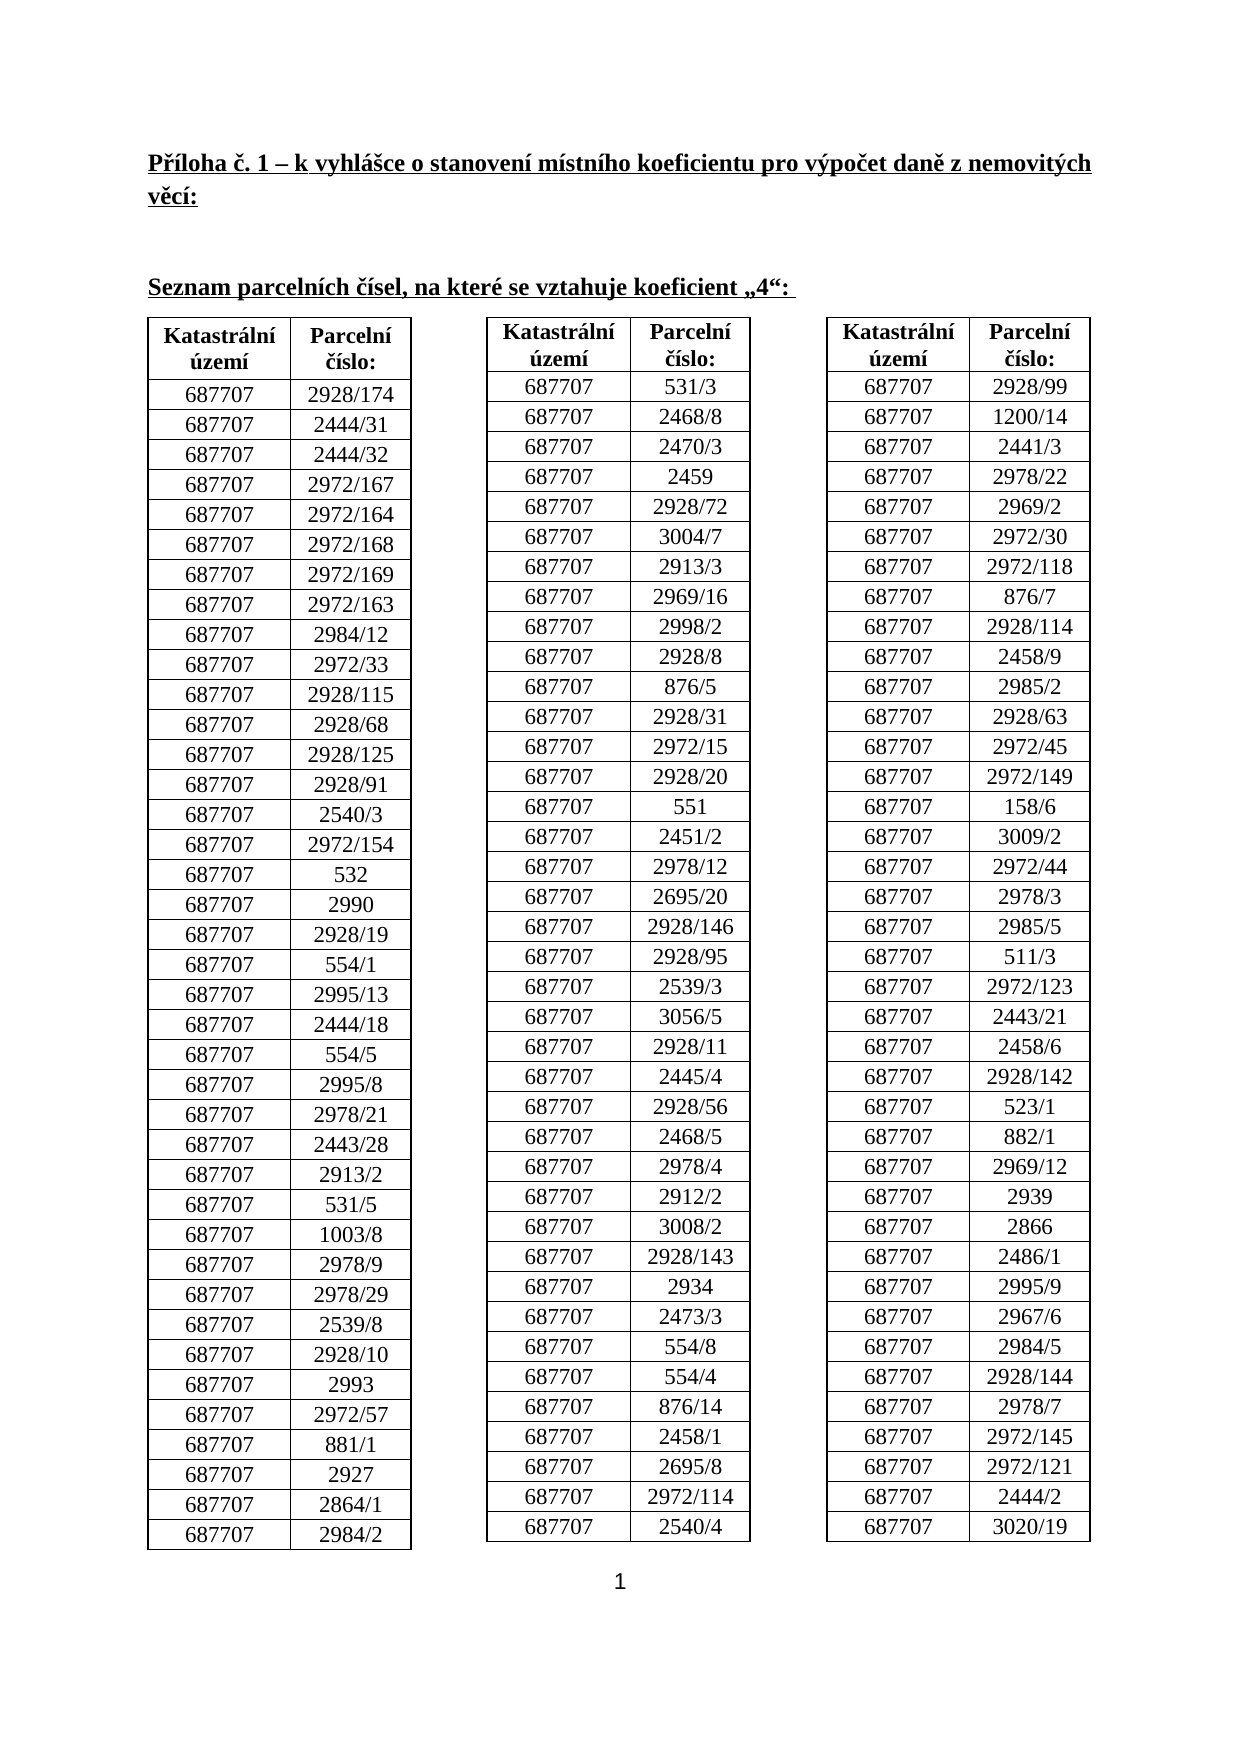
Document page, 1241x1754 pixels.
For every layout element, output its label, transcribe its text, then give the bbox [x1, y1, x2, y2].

table_cell 2470/3 [631, 432, 749, 461]
table_cell 2866 [970, 1212, 1089, 1241]
table_cell 687707 [149, 470, 290, 498]
table_cell 2928/68 [291, 710, 410, 738]
table_cell 2995/8 [291, 1070, 410, 1098]
table_cell 2468/5 [631, 1122, 749, 1151]
text věcí: [148, 174, 1092, 209]
table_cell 2445/4 [631, 1062, 749, 1091]
table_cell 687707 [149, 920, 290, 948]
table_cell 1200/14 [970, 402, 1089, 431]
table_cell 876/5 [631, 672, 749, 701]
table_cell 687707 [149, 1220, 290, 1248]
table_cell 687707 [488, 852, 630, 881]
table_cell 687707 [149, 1130, 290, 1158]
table_cell 2972/154 [291, 830, 410, 858]
table_cell 2695/20 [631, 882, 749, 911]
table_cell 2978/3 [970, 882, 1089, 911]
table_cell 687707 [149, 1160, 290, 1188]
table_cell 3020/19 [970, 1512, 1089, 1541]
table_cell 687707 [828, 792, 969, 821]
table_cell 687707 [149, 1340, 290, 1368]
table_cell 2972/30 [970, 522, 1089, 551]
table_cell 687707 [149, 1100, 290, 1128]
table_cell 687707 [149, 890, 290, 918]
table_cell 2978/22 [970, 462, 1089, 491]
table_cell 687707 [488, 972, 630, 1001]
table_cell 2969/2 [970, 492, 1089, 521]
table_cell 687707 [149, 650, 290, 678]
table_cell 2443/28 [291, 1130, 410, 1158]
table_cell 2540/3 [291, 800, 410, 828]
table_cell 687707 [488, 1242, 630, 1271]
table_cell 2978/9 [291, 1250, 410, 1278]
table_cell 687707 [828, 432, 969, 461]
table_cell 687707 [488, 402, 630, 431]
table_cell 687707 [149, 710, 290, 738]
table_cell 531/3 [631, 372, 749, 401]
table_cell 687707 [828, 972, 969, 1001]
table_cell 687707 [488, 432, 630, 461]
table_cell 687707 [828, 372, 969, 401]
table_cell 687707 [149, 950, 290, 978]
table_cell 687707 [488, 942, 630, 971]
table_cell 2695/8 [631, 1452, 749, 1481]
table_cell 2995/13 [291, 980, 410, 1008]
table_cell Katastrální území [488, 318, 630, 371]
table_cell 2928/142 [970, 1062, 1089, 1091]
table_cell 687707 [488, 732, 630, 761]
table_cell 2972/45 [970, 732, 1089, 761]
table_cell 687707 [488, 672, 630, 701]
table_cell 2928/174 [291, 380, 410, 408]
table_cell 2458/1 [631, 1422, 749, 1451]
table_cell 687707 [828, 1272, 969, 1301]
table_cell 2993 [291, 1370, 410, 1398]
table_cell 687707 [149, 1040, 290, 1068]
table_cell 2444/18 [291, 1010, 410, 1038]
table_cell 687707 [828, 1002, 969, 1031]
table_cell 687707 [828, 1332, 969, 1361]
table_cell 687707 [828, 1212, 969, 1241]
table_cell 687707 [149, 500, 290, 528]
table_cell 687707 [828, 492, 969, 521]
table_cell 687707 [149, 1310, 290, 1338]
table_cell 2928/144 [970, 1362, 1089, 1391]
table_cell 2928/143 [631, 1242, 749, 1271]
table_cell 2972/15 [631, 732, 749, 761]
table_cell 2928/63 [970, 702, 1089, 731]
table_cell 2458/6 [970, 1032, 1089, 1061]
table_cell 687707 [488, 1062, 630, 1091]
table_cell Parcelní číslo: [970, 318, 1089, 371]
table_cell 2972/44 [970, 852, 1089, 881]
table_cell 687707 [828, 1512, 969, 1541]
table_cell 687707 [488, 612, 630, 641]
table_cell 687707 [149, 830, 290, 858]
table_cell 687707 [828, 1092, 969, 1121]
table_cell 876/14 [631, 1392, 749, 1421]
table_cell 2978/12 [631, 852, 749, 881]
table_cell 2459 [631, 462, 749, 491]
table_cell 2539/8 [291, 1310, 410, 1338]
table_cell 2972/114 [631, 1482, 749, 1511]
table_cell 687707 [149, 410, 290, 438]
table_cell 687707 [149, 1520, 290, 1548]
table_cell 687707 [488, 1482, 630, 1511]
table_cell 2928/125 [291, 740, 410, 768]
table_cell 687707 [488, 912, 630, 941]
table_cell 687707 [828, 612, 969, 641]
table_cell 687707 [828, 582, 969, 611]
table_cell 687707 [488, 1092, 630, 1121]
table_cell 687707 [488, 1452, 630, 1481]
table_cell 687707 [149, 1400, 290, 1428]
table_cell 554/4 [631, 1362, 749, 1391]
table_cell 2928/115 [291, 680, 410, 708]
table_cell 687707 [488, 462, 630, 491]
table_cell 2972/168 [291, 530, 410, 558]
table_cell 2928/146 [631, 912, 749, 941]
table_cell 687707 [828, 1392, 969, 1421]
table_cell 876/7 [970, 582, 1089, 611]
table_cell 687707 [488, 582, 630, 611]
table_cell 2441/3 [970, 432, 1089, 461]
table_cell 687707 [488, 552, 630, 581]
table_cell 2969/12 [970, 1152, 1089, 1181]
table_cell 2978/21 [291, 1100, 410, 1128]
table_cell 687707 [488, 642, 630, 671]
table_cell 687707 [488, 1362, 630, 1391]
table_cell 687707 [149, 980, 290, 1008]
table_cell 511/3 [970, 942, 1089, 971]
table_cell 687707 [828, 762, 969, 791]
table_cell 687707 [149, 770, 290, 798]
table_cell Katastrální území [828, 318, 969, 371]
table_cell 687707 [828, 1032, 969, 1061]
table_cell 2468/8 [631, 402, 749, 431]
table_cell 523/1 [970, 1092, 1089, 1121]
table_cell 2913/3 [631, 552, 749, 581]
table_cell 687707 [828, 1422, 969, 1451]
table_header Katastrální území [149, 318, 290, 378]
table_cell 3009/2 [970, 822, 1089, 851]
table_cell 2928/11 [631, 1032, 749, 1061]
table_cell 687707 [149, 590, 290, 618]
table_cell Parcelní číslo: [631, 318, 749, 371]
table_cell 687707 [828, 1182, 969, 1211]
table_cell 2444/32 [291, 440, 410, 468]
table_cell 687707 [488, 1422, 630, 1451]
table_cell 687707 [828, 852, 969, 881]
table_cell 2928/114 [970, 612, 1089, 641]
table_cell 687707 [828, 1062, 969, 1091]
table_cell 687707 [828, 912, 969, 941]
text Seznam parcelních čísel, na které se vztahuje koeficient „4“: [148, 272, 1092, 301]
table_cell 2539/3 [631, 972, 749, 1001]
table_cell 2972/57 [291, 1400, 410, 1428]
table_cell 687707 [488, 492, 630, 521]
table_cell 2928/19 [291, 920, 410, 948]
table_cell 2486/1 [970, 1242, 1089, 1271]
table_cell 687707 [149, 680, 290, 708]
table_cell 687707 [828, 702, 969, 731]
table_cell 2934 [631, 1272, 749, 1301]
table_cell 687707 [488, 1332, 630, 1361]
table_cell 2939 [970, 1182, 1089, 1211]
text Příloha č. 1 – k vyhlášce o stanovení místního koeficientu pro výpočet daně z nemovitých [148, 148, 1092, 173]
table_cell 687707 [149, 740, 290, 768]
table_cell 687707 [149, 1430, 290, 1458]
table_cell 687707 [828, 1302, 969, 1331]
table_cell 687707 [488, 882, 630, 911]
table_cell 2972/163 [291, 590, 410, 618]
table_cell 2928/99 [970, 372, 1089, 401]
table_cell 551 [631, 792, 749, 821]
table_cell 687707 [828, 462, 969, 491]
table_cell 2444/2 [970, 1482, 1089, 1511]
table_cell 687707 [828, 1242, 969, 1271]
table_cell 687707 [828, 552, 969, 581]
table_cell 687707 [149, 1370, 290, 1398]
table_cell 2984/2 [291, 1520, 410, 1548]
table_cell 2990 [291, 890, 410, 918]
table_cell 687707 [828, 672, 969, 701]
table_header Parcelní číslo: [291, 318, 410, 378]
table_cell 687707 [488, 792, 630, 821]
table_cell 2978/4 [631, 1152, 749, 1181]
table_cell 2864/1 [291, 1490, 410, 1518]
table_cell 687707 [149, 560, 290, 588]
table_cell 687707 [149, 800, 290, 828]
table_cell 687707 [149, 1490, 290, 1518]
table_cell 3056/5 [631, 1002, 749, 1031]
table_cell 687707 [488, 762, 630, 791]
table_cell 687707 [828, 522, 969, 551]
table_cell 2984/5 [970, 1332, 1089, 1361]
table_cell 2978/29 [291, 1280, 410, 1308]
table_cell 687707 [149, 1250, 290, 1278]
table_cell 2985/5 [970, 912, 1089, 941]
table_cell 687707 [488, 1212, 630, 1241]
table_cell 2972/149 [970, 762, 1089, 791]
table_cell 2458/9 [970, 642, 1089, 671]
table_cell 881/1 [291, 1430, 410, 1458]
table_cell 531/5 [291, 1190, 410, 1218]
table_cell 2928/91 [291, 770, 410, 798]
table_cell 687707 [149, 1190, 290, 1218]
table_cell 2928/56 [631, 1092, 749, 1121]
table_cell 2978/7 [970, 1392, 1089, 1421]
table_cell 687707 [149, 1010, 290, 1038]
table_cell 687707 [488, 1032, 630, 1061]
table_cell 687707 [488, 702, 630, 731]
table_cell 2972/167 [291, 470, 410, 498]
table_cell 687707 [488, 372, 630, 401]
table_cell 687707 [488, 1122, 630, 1151]
table_cell 2995/9 [970, 1272, 1089, 1301]
table_cell 687707 [828, 942, 969, 971]
table_cell 1003/8 [291, 1220, 410, 1248]
table_cell 687707 [828, 1452, 969, 1481]
table_cell 687707 [149, 860, 290, 888]
table_cell 2998/2 [631, 612, 749, 641]
table_cell 2473/3 [631, 1302, 749, 1331]
table_cell 2540/4 [631, 1512, 749, 1541]
table_cell 687707 [488, 1392, 630, 1421]
table_cell 2912/2 [631, 1182, 749, 1211]
table_cell 2444/31 [291, 410, 410, 438]
table_cell 2984/12 [291, 620, 410, 648]
table_cell 2972/123 [970, 972, 1089, 1001]
table_cell 687707 [149, 1460, 290, 1488]
table_cell 158/6 [970, 792, 1089, 821]
table_cell 554/1 [291, 950, 410, 978]
table_cell 687707 [488, 822, 630, 851]
table_cell 687707 [828, 1482, 969, 1511]
table_cell 2972/164 [291, 500, 410, 528]
table_cell 687707 [828, 1152, 969, 1181]
table_cell 882/1 [970, 1122, 1089, 1151]
table_cell 687707 [828, 732, 969, 761]
table_cell 687707 [828, 1122, 969, 1151]
table_cell 2928/72 [631, 492, 749, 521]
table_cell 2928/95 [631, 942, 749, 971]
table_cell 687707 [488, 1182, 630, 1211]
table_cell 2928/10 [291, 1340, 410, 1368]
table_cell 687707 [488, 1302, 630, 1331]
table_cell 2972/169 [291, 560, 410, 588]
table_cell 687707 [149, 530, 290, 558]
table_cell 687707 [828, 882, 969, 911]
table_cell 3008/2 [631, 1212, 749, 1241]
table_cell 554/5 [291, 1040, 410, 1068]
table_cell 687707 [149, 620, 290, 648]
table_cell 2972/145 [970, 1422, 1089, 1451]
table_cell 2985/2 [970, 672, 1089, 701]
table_cell 687707 [828, 402, 969, 431]
table_cell 2928/31 [631, 702, 749, 731]
table_cell 2913/2 [291, 1160, 410, 1188]
table_cell 687707 [488, 1512, 630, 1541]
table_cell 532 [291, 860, 410, 888]
table_cell 2972/121 [970, 1452, 1089, 1481]
table_cell 3004/7 [631, 522, 749, 551]
table_cell 687707 [488, 522, 630, 551]
table_cell 2927 [291, 1460, 410, 1488]
table_cell 2972/33 [291, 650, 410, 678]
table_cell 2928/8 [631, 642, 749, 671]
table_cell 687707 [488, 1002, 630, 1031]
table_cell 687707 [488, 1152, 630, 1181]
table_cell 687707 [149, 1070, 290, 1098]
table_cell 687707 [149, 440, 290, 468]
table_cell 687707 [488, 1272, 630, 1301]
table_cell 2972/118 [970, 552, 1089, 581]
table_cell 687707 [149, 1280, 290, 1308]
table_cell 687707 [828, 1362, 969, 1391]
table_cell 687707 [828, 822, 969, 851]
table_cell 2967/6 [970, 1302, 1089, 1331]
table_cell 2451/2 [631, 822, 749, 851]
table_cell 687707 [149, 380, 290, 408]
table_cell 687707 [828, 642, 969, 671]
table_cell 2969/16 [631, 582, 749, 611]
table_cell 554/8 [631, 1332, 749, 1361]
table_cell 2928/20 [631, 762, 749, 791]
table_cell 2443/21 [970, 1002, 1089, 1031]
